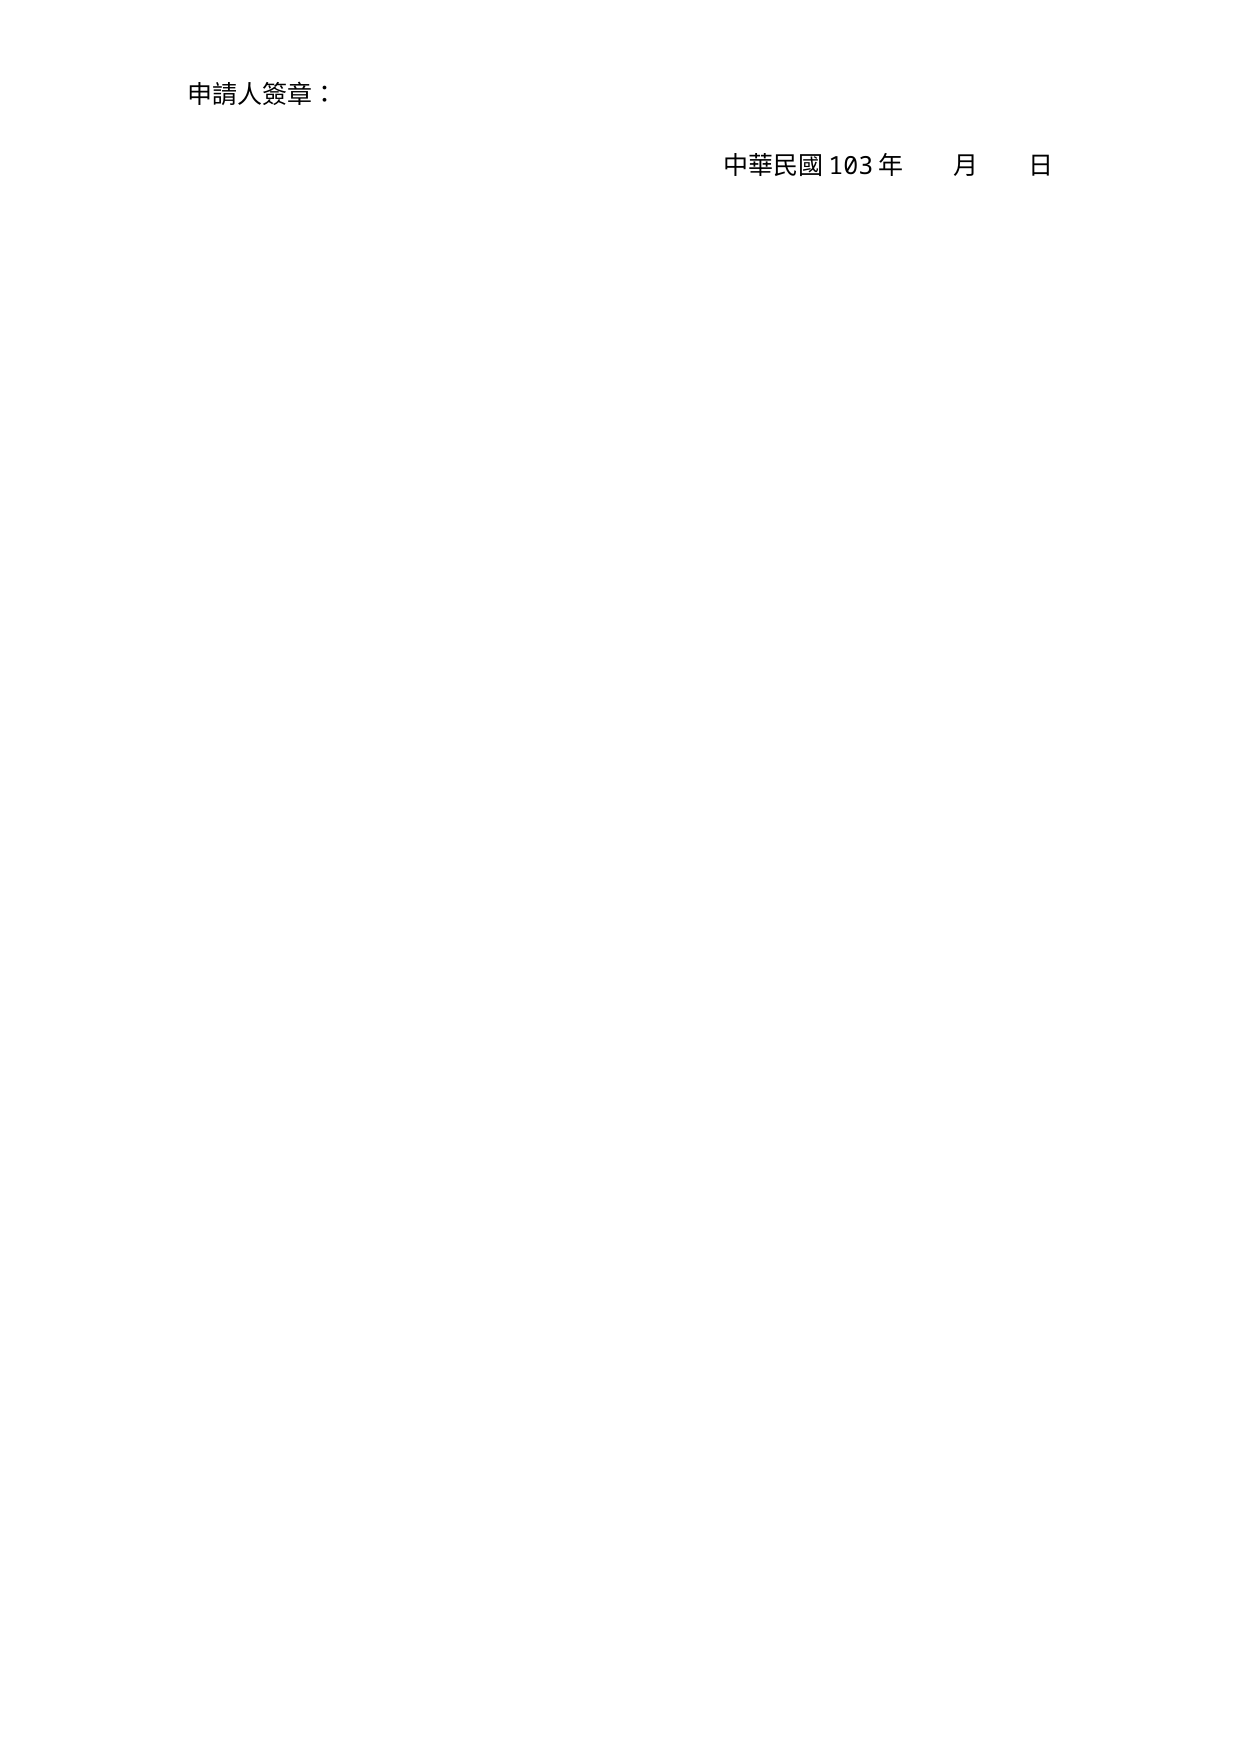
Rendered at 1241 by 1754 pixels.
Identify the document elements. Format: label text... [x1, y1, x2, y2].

text 申請人簽章： [187, 75, 1053, 145]
text 中華民國103年 月 日 [187, 145, 1053, 182]
